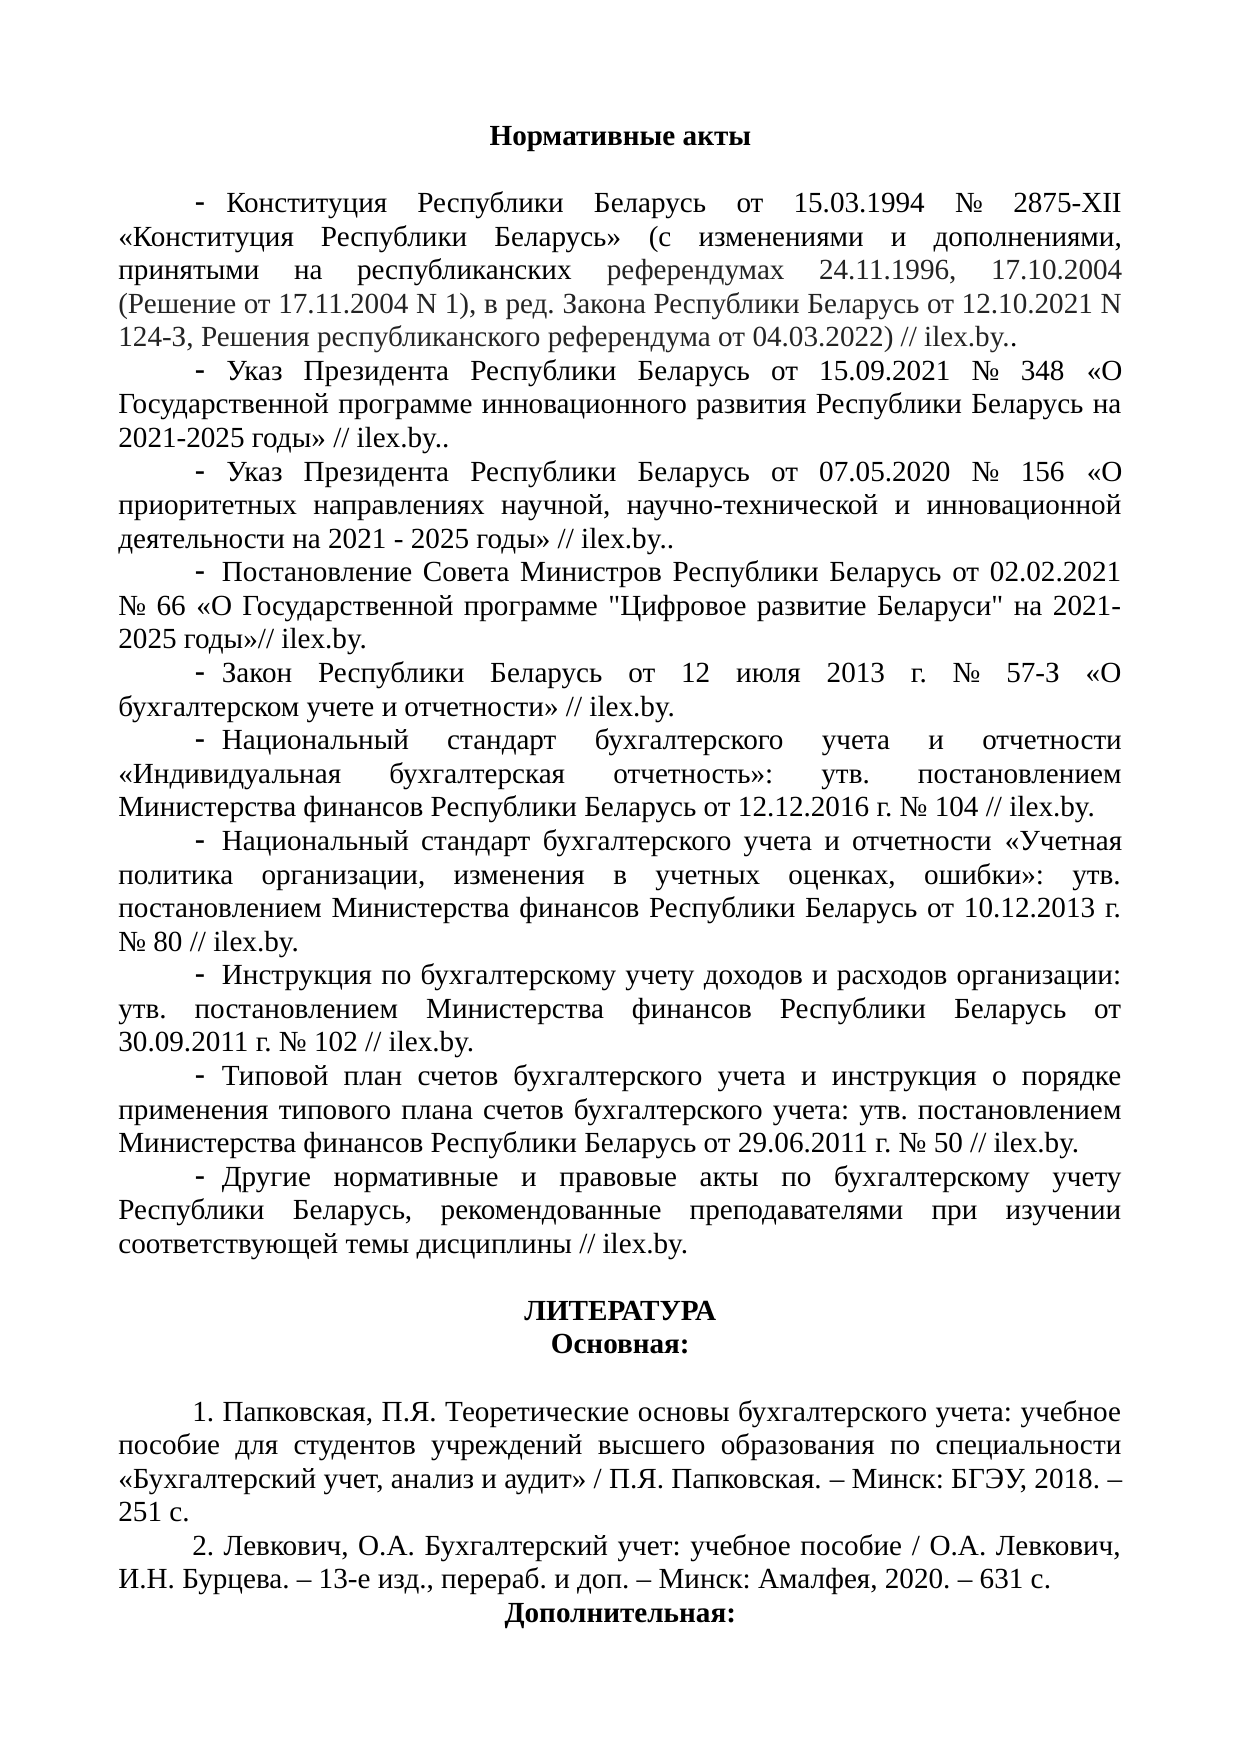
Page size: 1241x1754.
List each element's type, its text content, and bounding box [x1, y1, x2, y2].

list Национальный стандарт бухгалтерского учета и отчетности «Индивидуальная бухгалтерская отчетность»: утв. постановлением Министерства финансов Республики Беларусь от 12.12.2016 г. № 104 // ilex.by. [118, 722, 1122, 823]
list Другие нормативные и правовые акты по бухгалтерскому учету Республики Беларусь, рекомендованные преподавателями при изучении соответствующей темы дисциплины // ilex.by. [118, 1159, 1122, 1259]
text Основная: [118, 1327, 1122, 1360]
list Закон Республики Беларусь от 12 июля 2013 г. № 57-З «О бухгалтерском учете и отчетности» // ilex.by. [118, 655, 1122, 722]
list Национальный стандарт бухгалтерского учета и отчетности «Учетная политика организации, изменения в учетных оценках, ошибки»: утв. постановлением Министерства финансов Республики Беларусь от 10.12.2013 г. № 80 // ilex.by. [118, 823, 1122, 957]
text Дополнительная: [118, 1595, 1122, 1628]
text 1. Папковская, П.Я. Теоретические основы бухгалтерского учета: учебное пособие для студентов учреждений высшего образования по специальности «Бухгалтерский учет, анализ и аудит» / П.Я. Папковская. – Минск: БГЭУ, 2018. – 251 с. [118, 1394, 1122, 1528]
text Нормативные акты [118, 118, 1122, 152]
list Типовой план счетов бухгалтерского учета и инструкция о порядке применения типового плана счетов бухгалтерского учета: утв. постановлением Министерства финансов Республики Беларусь от 29.06.2011 г. № 50 // ilex.by. [118, 1058, 1122, 1159]
list Указ Президента Республики Беларусь от 07.05.2020 № 156 «О приоритетных направлениях научной, научно-технической и инновационной деятельности на 2021 - 2025 годы» // ilex.by.. [118, 454, 1122, 554]
list Постановление Совета Министров Республики Беларусь от 02.02.2021 № 66 «О Государственной программе "Цифровое развитие Беларуси" на 2021-2025 годы»// ilex.by. [118, 554, 1122, 655]
list Конституция Республики Беларусь от 15.03.1994 № 2875-XII «Конституция Республики Беларусь» (с изменениями и дополнениями, принятыми на республиканских референдумах 24.11.1996, 17.10.2004 (Решение от 17.11.2004 N 1), в ред. Закона Республики Беларусь от 12.10.2021 N 124-З, Решения республиканского референдума от 04.03.2022) // ilex.by.. [118, 185, 1122, 353]
list Инструкция по бухгалтерскому учету доходов и расходов организации: утв. постановлением Министерства финансов Республики Беларусь от 30.09.2011 г. № 102 // ilex.by. [118, 957, 1122, 1058]
text ЛИТЕРАТУРА [118, 1293, 1122, 1327]
list Указ Президента Республики Беларусь от 15.09.2021 № 348 «О Государственной программе инновационного развития Республики Беларусь на 2021-2025 годы» // ilex.by.. [118, 353, 1122, 454]
text 2. Левкович, О.А. Бухгалтерский учет: учебное пособие / О.А. Левкович, И.Н. Бурцева. – 13-е изд., перераб. и доп. – Минск: Амалфея, 2020. – 631 с. [118, 1528, 1122, 1595]
